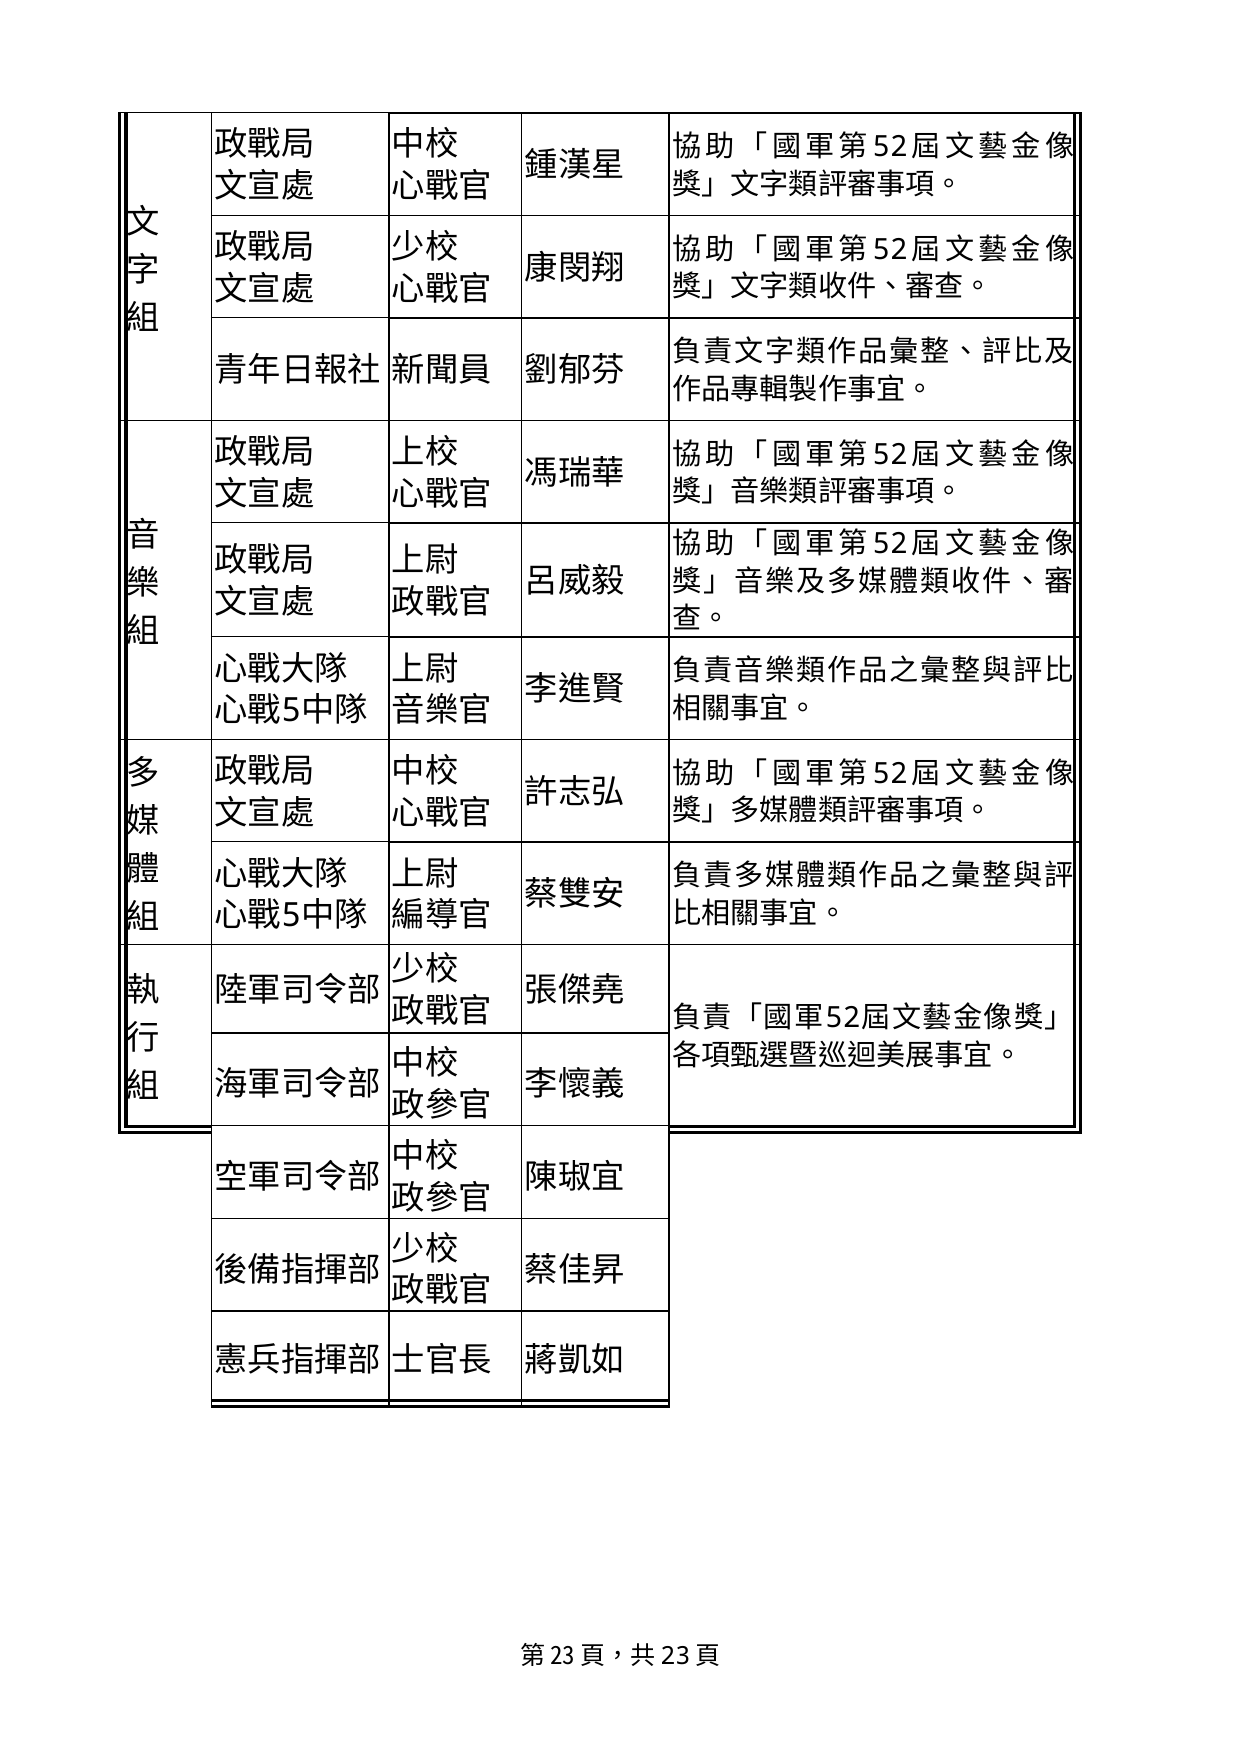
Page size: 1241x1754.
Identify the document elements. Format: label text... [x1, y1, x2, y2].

table_cell 蔣凱如 [522, 1312, 668, 1398]
table_cell 陸軍司令部 [212, 945, 388, 1032]
table_cell 協助「國軍第52屆文藝金像獎」多媒體類評審事項。 [670, 740, 1073, 841]
table_cell 中校 心戰官 [390, 114, 521, 215]
table_cell 青年日報社 [212, 318, 388, 420]
table_cell 中校 政參官 [390, 1126, 521, 1217]
table_cell 上尉 編導官 [390, 843, 521, 944]
table_cell 協助「國軍第52屆文藝金像獎」音樂類評審事項。 [670, 421, 1073, 522]
table_cell 政戰局 文宣處 [212, 523, 388, 636]
table_cell 心戰大隊 心戰5中隊 [212, 637, 388, 739]
table_cell 多 媒 體 組 [128, 740, 211, 944]
table_cell 負責文字類作品彙整、評比及作品專輯製作事宜。 [670, 319, 1073, 420]
table_cell 陳琡宜 [522, 1126, 668, 1217]
table_cell 士官長 [390, 1312, 521, 1398]
table_cell 協助「國軍第52屆文藝金像獎」文字類評審事項。 [670, 114, 1073, 215]
table_cell 蔡雙安 [522, 843, 668, 944]
table_cell 文 字 組 [128, 113, 211, 420]
table_cell 負責多媒體類作品之彙整與評比相關事宜。 [670, 843, 1073, 944]
table_cell 劉郁芬 [522, 319, 668, 420]
table_cell 海軍司令部 [212, 1034, 388, 1125]
table_cell 負責「國軍52屆文藝金像獎」各項甄選暨巡迴美展事宜。 [670, 945, 1073, 1125]
table_cell 中校 心戰官 [390, 740, 521, 841]
table_cell 少校 政戰官 [390, 945, 521, 1032]
table_cell 張傑堯 [522, 945, 668, 1032]
table_cell 新聞員 [390, 319, 521, 420]
table_cell 協助「國軍第52屆文藝金像獎」文字類收件、審查。 [670, 216, 1073, 317]
table_cell 許志弘 [522, 740, 668, 841]
table_cell 上尉 音樂官 [390, 638, 521, 739]
table_cell 負責音樂類作品之彙整與評比相關事宜。 [670, 638, 1073, 739]
table_cell 政戰局 文宣處 [212, 113, 388, 215]
table_cell 空軍司令部 [212, 1126, 388, 1217]
table_cell 後備指揮部 [212, 1219, 388, 1310]
table_cell 音 樂 組 [128, 421, 211, 739]
table_cell 上校 心戰官 [390, 421, 521, 522]
table_cell 憲兵指揮部 [212, 1312, 388, 1398]
table_cell 鍾漢星 [522, 114, 668, 215]
table_cell 少校 政戰官 [390, 1219, 521, 1310]
table_cell 中校 政參官 [390, 1034, 521, 1125]
table_cell 蔡佳昇 [522, 1219, 668, 1310]
table_cell 政戰局 文宣處 [212, 740, 388, 841]
table_cell 政戰局 文宣處 [212, 421, 388, 522]
table_cell 李進賢 [522, 638, 668, 739]
table_cell 少校 心戰官 [390, 216, 521, 317]
table_cell 協助「國軍第52屆文藝金像獎」音樂及多媒體類收件、審查。 [670, 524, 1073, 636]
table_cell 政戰局 文宣處 [212, 216, 388, 317]
table_cell 心戰大隊 心戰5中隊 [212, 842, 388, 944]
table_cell 馮瑞華 [522, 421, 668, 522]
table_cell 上尉 政戰官 [390, 524, 521, 636]
table_cell 執 行 組 [128, 945, 211, 1125]
table_cell 康閔翔 [522, 216, 668, 317]
table_cell 李懷義 [522, 1034, 668, 1125]
table_cell 呂威毅 [522, 524, 668, 636]
